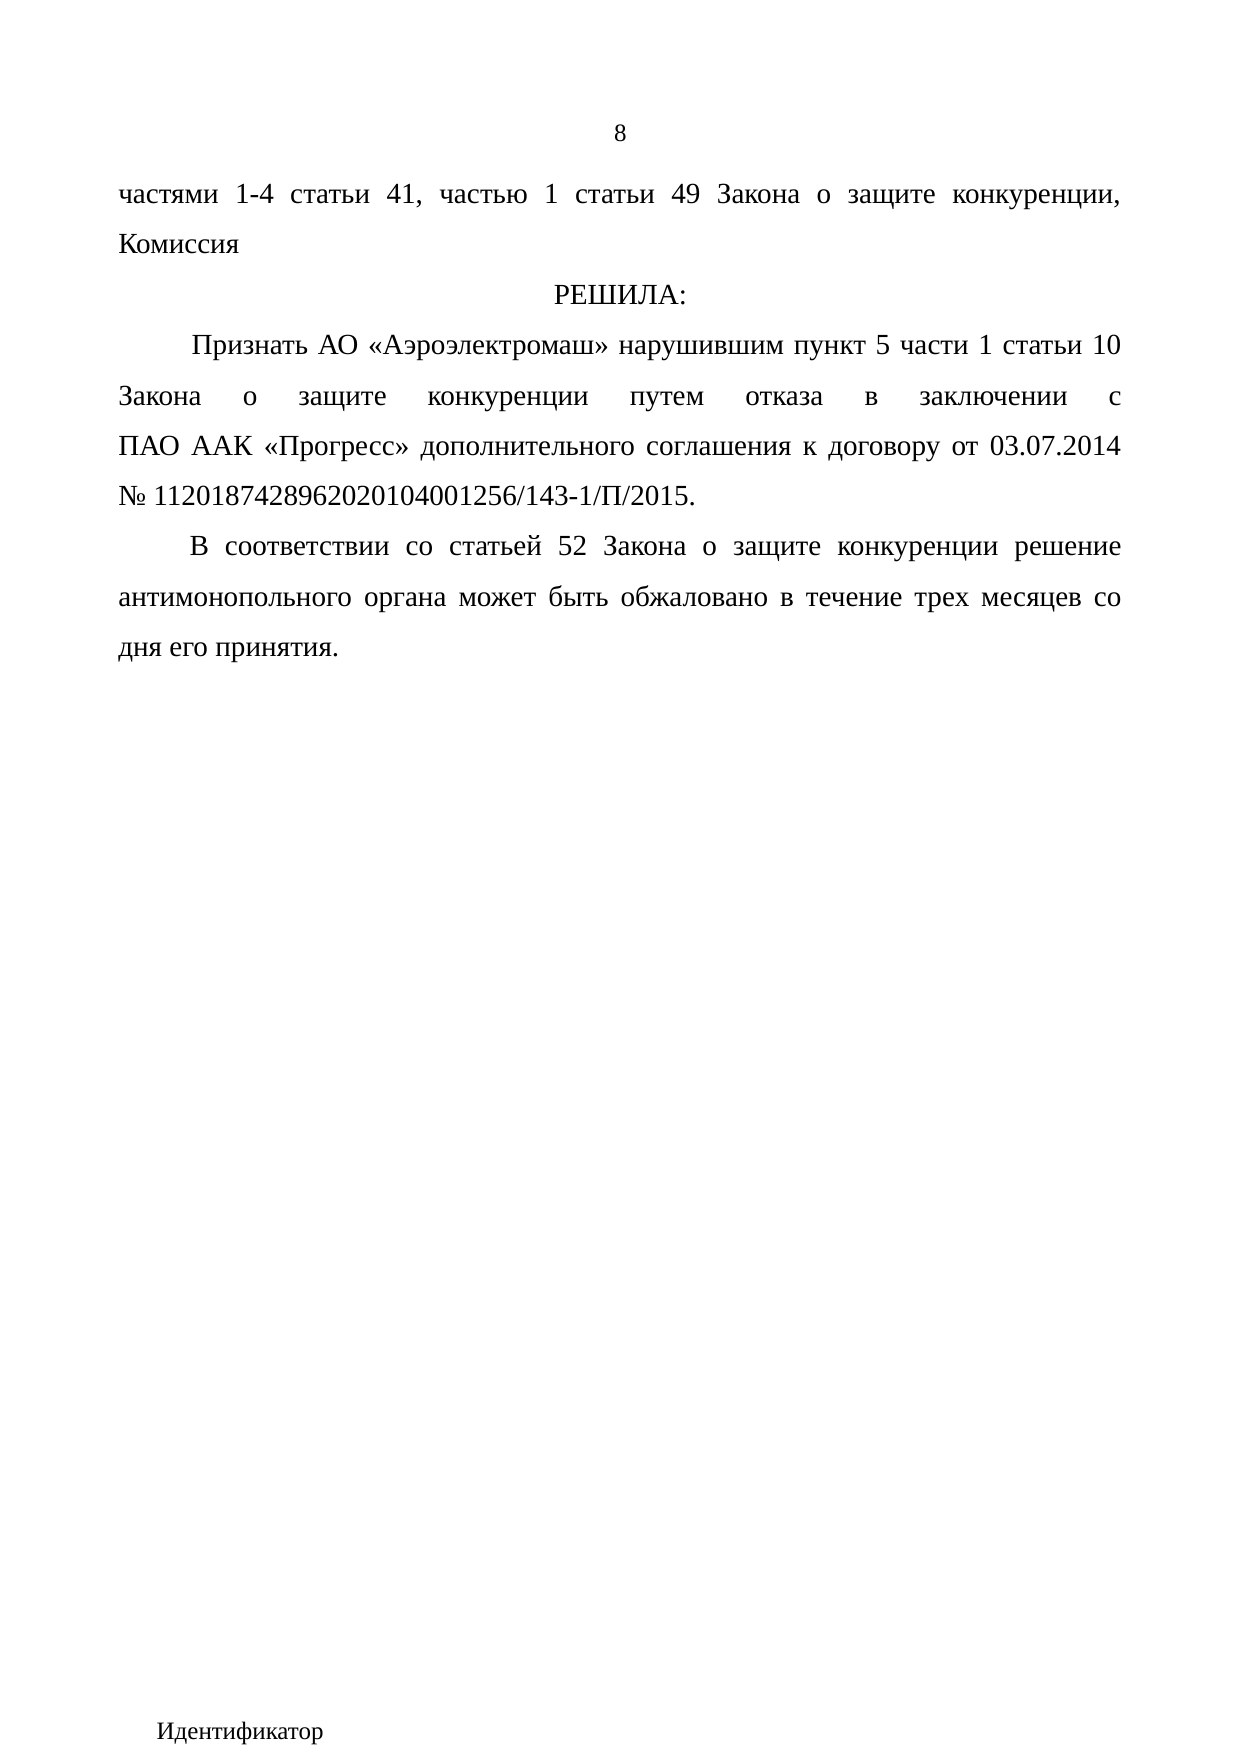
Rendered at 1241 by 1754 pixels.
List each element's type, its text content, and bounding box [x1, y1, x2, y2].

text частями 1-4 статьи 41, частью 1 статьи 49 Закона о защите конкуренции, Комиссия [118, 176, 1122, 260]
text Признать АО «Аэроэлектромаш» нарушившим пункт 5 части 1 статьи 10 Закона о защите конкуренции путем отказа в заключении с ПАО ААК «Прогресс» дополнительного соглашения к договору от 03.07.2014 № 1120187428962020104001256/143-1/П/2015. [118, 327, 1122, 512]
text В соответствии со статьей 52 Закона о защите конкуренции решение антимонопольного органа может быть обжаловано в течение трех месяцев со дня его принятия. [118, 528, 1122, 663]
text РЕШИЛА: [118, 277, 1122, 311]
